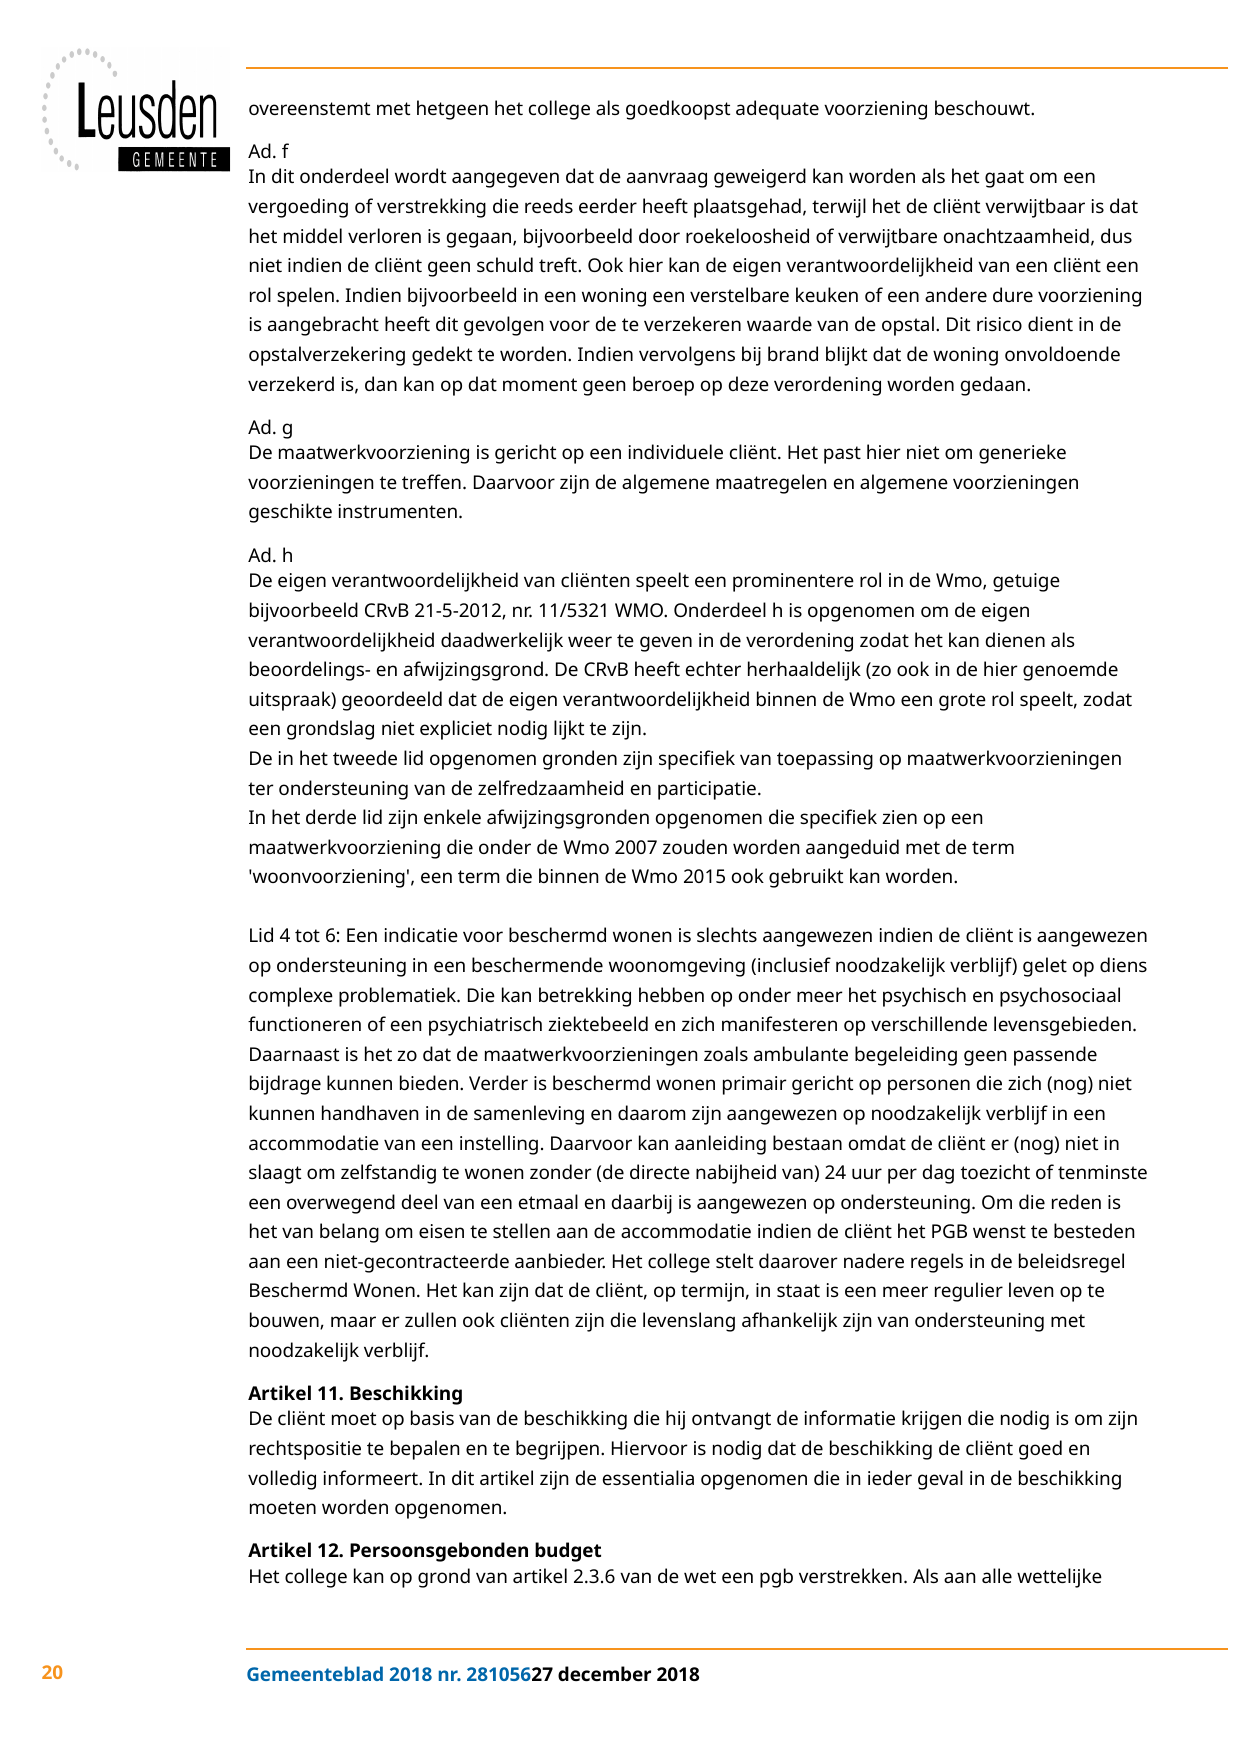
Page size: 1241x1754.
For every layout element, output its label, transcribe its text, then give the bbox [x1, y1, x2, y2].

text Ad. h [248, 542, 1152, 568]
text De in het tweede lid opgenomen gronden zijn specifiek van toepassing op maatwerkvoorzieningen ter ondersteuning van de zelfredzaamheid en participatie. [248, 745, 1152, 800]
text Het college kan op grond van artikel 2.3.6 van de wet een pgb verstrekken. Als aan alle wettelijke [248, 1563, 1152, 1589]
text overeenstemt met hetgeen het college als goedkoopst adequate voorziening beschouwt. [248, 95, 1152, 121]
text Lid 4 tot 6: Een indicatie voor beschermd wonen is slechts aangewezen indien de cliënt is aangewezen op ondersteuning in een beschermende woonomgeving (inclusief noodzakelijk verblijf) gelet op diens complexe problematiek. Die kan betrekking hebben op onder meer het psychisch en psychosociaal functioneren of een psychiatrisch ziektebeeld en zich manifesteren op verschillende levensgebieden. Daarnaast is het zo dat de maatwerkvoorzieningen zoals ambulante begeleiding geen passende bijdrage kunnen bieden. Verder is beschermd wonen primair gericht op personen die zich (nog) niet kunnen handhaven in de samenleving en daarom zijn aangewezen op noodzakelijk verblijf in een accommodatie van een instelling. Daarvoor kan aanleiding bestaan omdat de cliënt er (nog) niet in slaagt om zelfstandig te wonen zonder (de directe nabijheid van) 24 uur per dag toezicht of tenminste een overwegend deel van een etmaal en daarbij is aangewezen op ondersteuning. Om die reden is het van belang om eisen te stellen aan de accommodatie indien de cliënt het PGB wenst te besteden aan een niet-gecontracteerde aanbieder. Het college stelt daarover nadere regels in de beleidsregel Beschermd Wonen. Het kan zijn dat de cliënt, op termijn, in staat is een meer regulier leven op te bouwen, maar er zullen ook cliënten zijn die levenslang afhankelijk zijn van ondersteuning met noodzakelijk verblijf. [248, 923, 1152, 1362]
text De maatwerkvoorziening is gericht op een individuele cliënt. Het past hier niet om generieke voorzieningen te treffen. Daarvoor zijn de algemene maatregelen en algemene voorzieningen geschikte instrumenten. [248, 439, 1152, 524]
text Artikel 11. Beschikking [248, 1380, 1152, 1406]
picture [41, 47, 231, 172]
text In het derde lid zijn enkele afwijzingsgronden opgenomen die specifiek zien op een maatwerkvoorziening die onder de Wmo 2007 zouden worden aangeduid met de term 'woonvoorziening', een term die binnen de Wmo 2015 ook gebruikt kan worden. [248, 804, 1152, 889]
text Ad. g [248, 414, 1152, 439]
text De cliënt moet op basis van de beschikking die hij ontvangt de informatie krijgen die nodig is om zijn rechtspositie te bepalen en te begrijpen. Hiervoor is nodig dat de beschikking de cliënt goed en volledig informeert. In dit artikel zijn de essentialia opgenomen die in ieder geval in de beschikking moeten worden opgenomen. [248, 1406, 1152, 1520]
text In dit onderdeel wordt aangegeven dat de aanvraag geweigerd kan worden als het gaat om een vergoeding of verstrekking die reeds eerder heeft plaatsgehad, terwijl het de cliënt verwijtbaar is dat het middel verloren is gegaan, bijvoorbeeld door roekeloosheid of verwijtbare onachtzaamheid, dus niet indien de cliënt geen schuld treft. Ook hier kan de eigen verantwoordelijkheid van een cliënt een rol spelen. Indien bijvoorbeeld in een woning een verstelbare keuken of een andere dure voorziening is aangebracht heeft dit gevolgen voor de te verzekeren waarde van de opstal. Dit risico dient in de opstalverzekering gedekt te worden. Indien vervolgens bij brand blijkt dat de woning onvoldoende verzekerd is, dan kan op dat moment geen beroep op deze verordening worden gedaan. [248, 164, 1152, 396]
text Ad. f [248, 138, 1152, 164]
text De eigen verantwoordelijkheid van cliënten speelt een prominentere rol in de Wmo, getuige bijvoorbeeld CRvB 21‐5‐2012, nr. 11/5321 WMO. Onderdeel h is opgenomen om de eigen verantwoordelijkheid daadwerkelijk weer te geven in de verordening zodat het kan dienen als beoordelings‐ en afwijzingsgrond. De CRvB heeft echter herhaaldelijk (zo ook in de hier genoemde uitspraak) geoordeeld dat de eigen verantwoordelijkheid binnen de Wmo een grote rol speelt, zodat een grondslag niet expliciet nodig lijkt te zijn. [248, 568, 1152, 741]
text Artikel 12. Persoonsgebonden budget [248, 1537, 1152, 1563]
